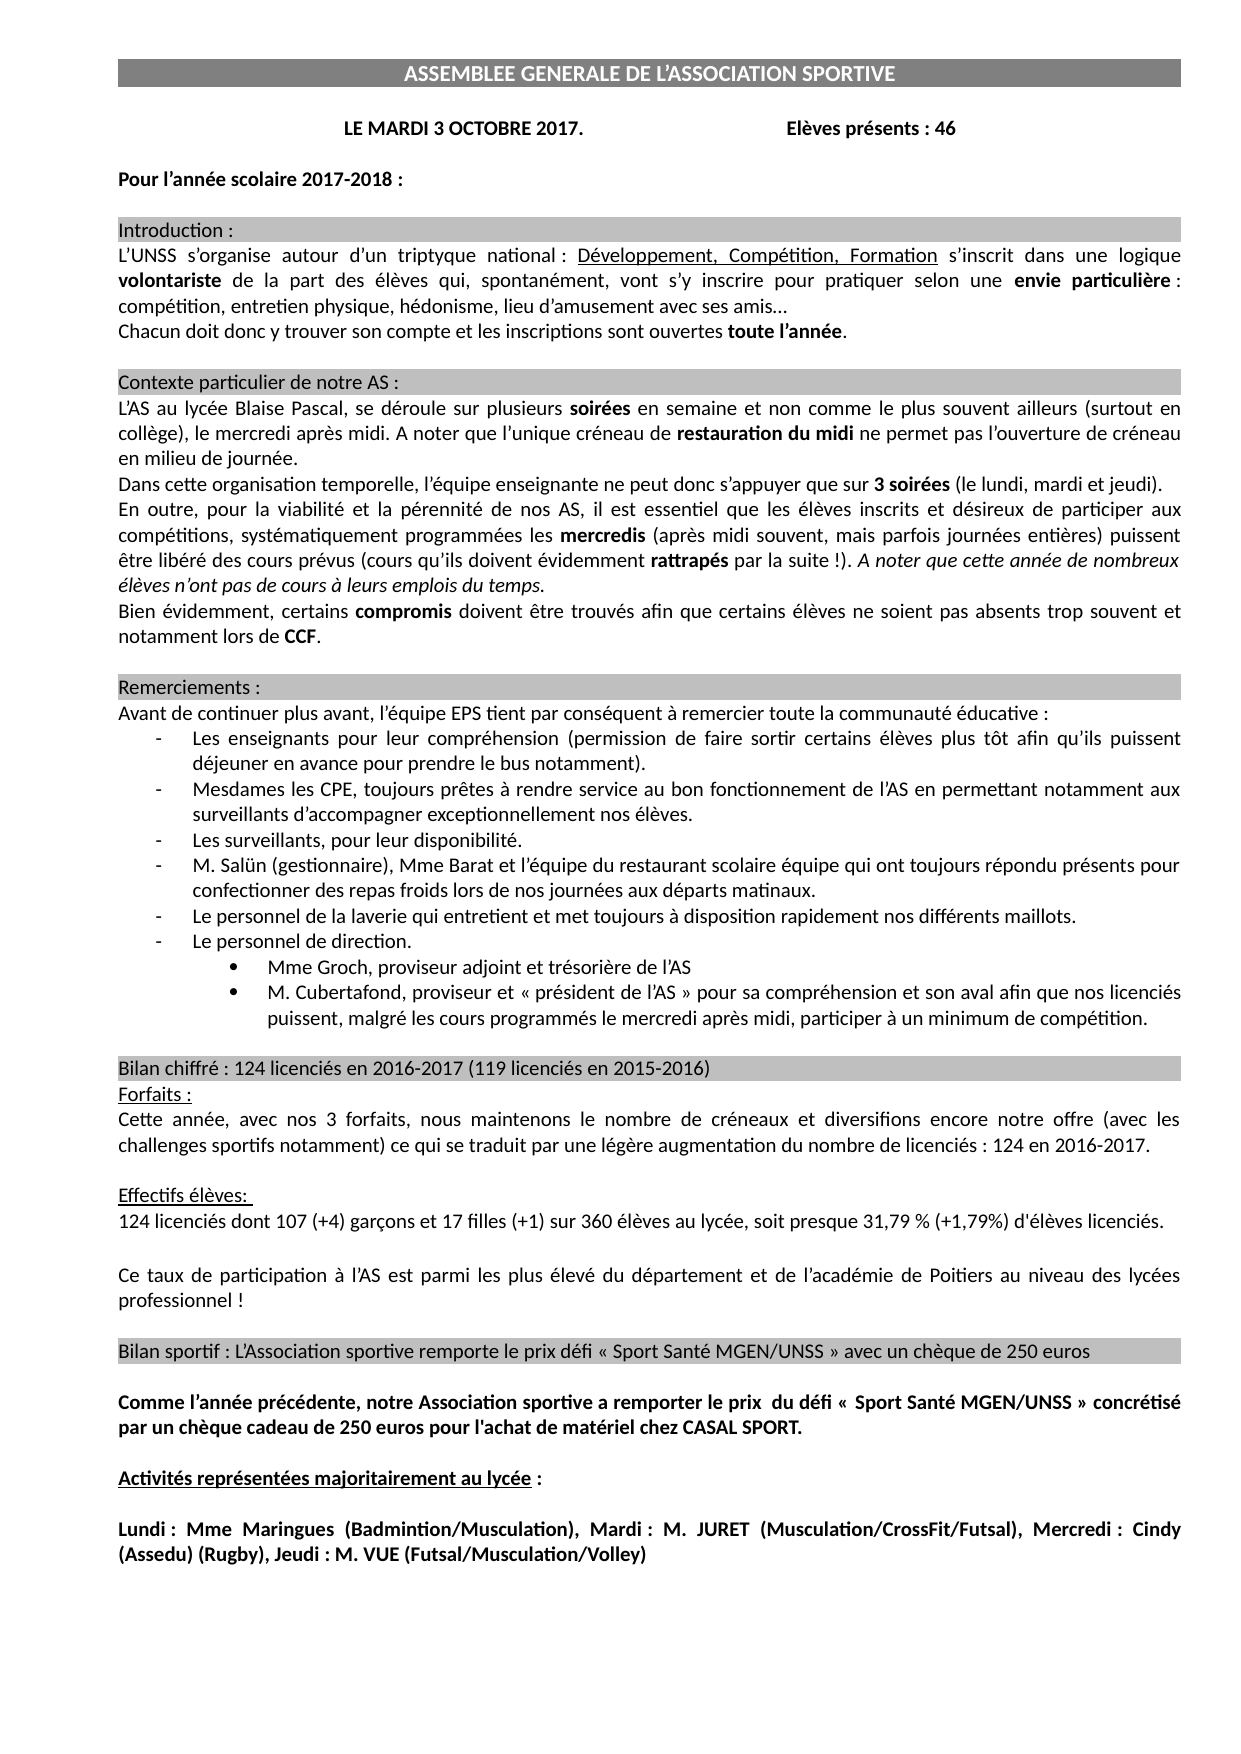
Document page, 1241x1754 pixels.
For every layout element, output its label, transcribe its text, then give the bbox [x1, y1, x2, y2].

text Remerciements : [118, 674, 1181, 700]
text Cette année, avec nos 3 forfaits, nous maintenons le nombre de créneaux et diversifions encore notre offre (avec les challenges sportifs notamment) ce qui se traduit par une légère augmentation du nombre de licenciés : 124 en 2016-2017. [118, 1106, 1181, 1157]
text Forfaits : [118, 1081, 1181, 1106]
text Chacun doit donc y trouver son compte et les inscriptions sont ouvertes toute l’année. [118, 318, 1181, 344]
text Avant de continuer plus avant, l’équipe EPS tient par conséquent à remercier toute la communauté éducative : [118, 700, 1181, 725]
list Mesdames les CPE, toujours prêtes à rendre service au bon fonctionnement de l’AS en permettant notamment aux surveillants d’accompagner exceptionnellement nos élèves. [155, 776, 1181, 827]
list Le personnel de la laverie qui entretient et met toujours à disposition rapidement nos différents maillots. [155, 903, 1181, 928]
text Ce taux de participation à l’AS est parmi les plus élevé du département et de l’académie de Poitiers au niveau des lycées professionnel ! [118, 1262, 1181, 1313]
text Bilan chiffré : 124 licenciés en 2016-2017 (119 licenciés en 2015-2016) [118, 1056, 1181, 1081]
text Bilan sportif : L’Association sportive remporte le prix défi « Sport Santé MGEN/UNSS » avec un chèque de 250 euros [118, 1338, 1181, 1364]
text Bien évidemment, certains compromis doivent être trouvés afin que certains élèves ne soient pas absents trop souvent et notamment lors de CCF. [118, 598, 1181, 649]
list M. Salün (gestionnaire), Mme Barat et l’équipe du restaurant scolaire équipe qui ont toujours répondu présents pour confectionner des repas froids lors de nos journées aux départs matinaux. [155, 852, 1181, 903]
text Introduction : [118, 217, 1181, 242]
text Contexte particulier de notre AS : [118, 369, 1181, 395]
text Effectifs élèves: [118, 1183, 1181, 1208]
list Les enseignants pour leur compréhension (permission de faire sortir certains élèves plus tôt afin qu’ils puissent déjeuner en avance pour prendre le bus notamment). [155, 725, 1181, 776]
text En outre, pour la viabilité et la pérennité de nos AS, il est essentiel que les élèves inscrits et désireux de participer aux compétitions, systématiquement programmées les mercredis (après midi souvent, mais parfois journées entières) puissent être libéré des cours prévus (cours qu’ils doivent évidemment rattrapés par la suite !). A noter que cette année de nombreux élèves n’ont pas de cours à leurs emplois du temps. [118, 496, 1181, 598]
text Lundi : Mme Maringues (Badmintion/Musculation), Mardi : M. JURET (Musculation/CrossFit/Futsal), Mercredi : Cindy (Assedu) (Rugby), Jeudi : M. VUE (Futsal/Musculation/Volley) [118, 1516, 1181, 1567]
text 124 licenciés dont 107 (+4) garçons et 17 filles (+1) sur 360 élèves au lycée, soit presque 31,79 % (+1,79%) d'élèves licenciés. [118, 1208, 1181, 1233]
text Pour l’année scolaire 2017-2018 : [118, 166, 1181, 191]
text ASSEMBLEE GENERALE DE L’ASSOCIATION SPORTIVE [118, 59, 1181, 87]
text L’AS au lycée Blaise Pascal, se déroule sur plusieurs soirées en semaine et non comme le plus souvent ailleurs (surtout en collège), le mercredi après midi. A noter que l’unique créneau de restauration du midi ne permet pas l’ouverture de créneau en milieu de journée. [118, 395, 1181, 471]
text L’UNSS s’organise autour d’un triptyque national : Développement, Compétition, Formation s’inscrit dans une logique volontariste de la part des élèves qui, spontanément, vont s’y inscrire pour pratiquer selon une envie particulière : compétition, entretien physique, hédonisme, lieu d’amusement avec ses amis… [118, 242, 1181, 318]
text Dans cette organisation temporelle, l’équipe enseignante ne peut donc s’appuyer que sur 3 soirées (le lundi, mardi et jeudi). [118, 471, 1181, 496]
text Activités représentées majoritairement au lycée : [118, 1465, 1181, 1491]
text LE MARDI 3 OCTOBRE 2017. Elèves présents : 46 [118, 115, 1181, 141]
text Comme l’année précédente, notre Association sportive a remporter le prix du défi « Sport Santé MGEN/UNSS » concrétisé par un chèque cadeau de 250 euros pour l'achat de matériel chez CASAL SPORT. [118, 1389, 1181, 1440]
list Les surveillants, pour leur disponibilité. [155, 827, 1181, 852]
list Le personnel de direction. [155, 928, 1181, 954]
list Mme Groch, proviseur adjoint et trésorière de l’AS [230, 954, 1181, 979]
list M. Cubertafond, proviseur et « président de l’AS » pour sa compréhension et son aval afin que nos licenciés puissent, malgré les cours programmés le mercredi après midi, participer à un minimum de compétition. [230, 979, 1181, 1030]
table_header [117, 1234, 982, 1262]
